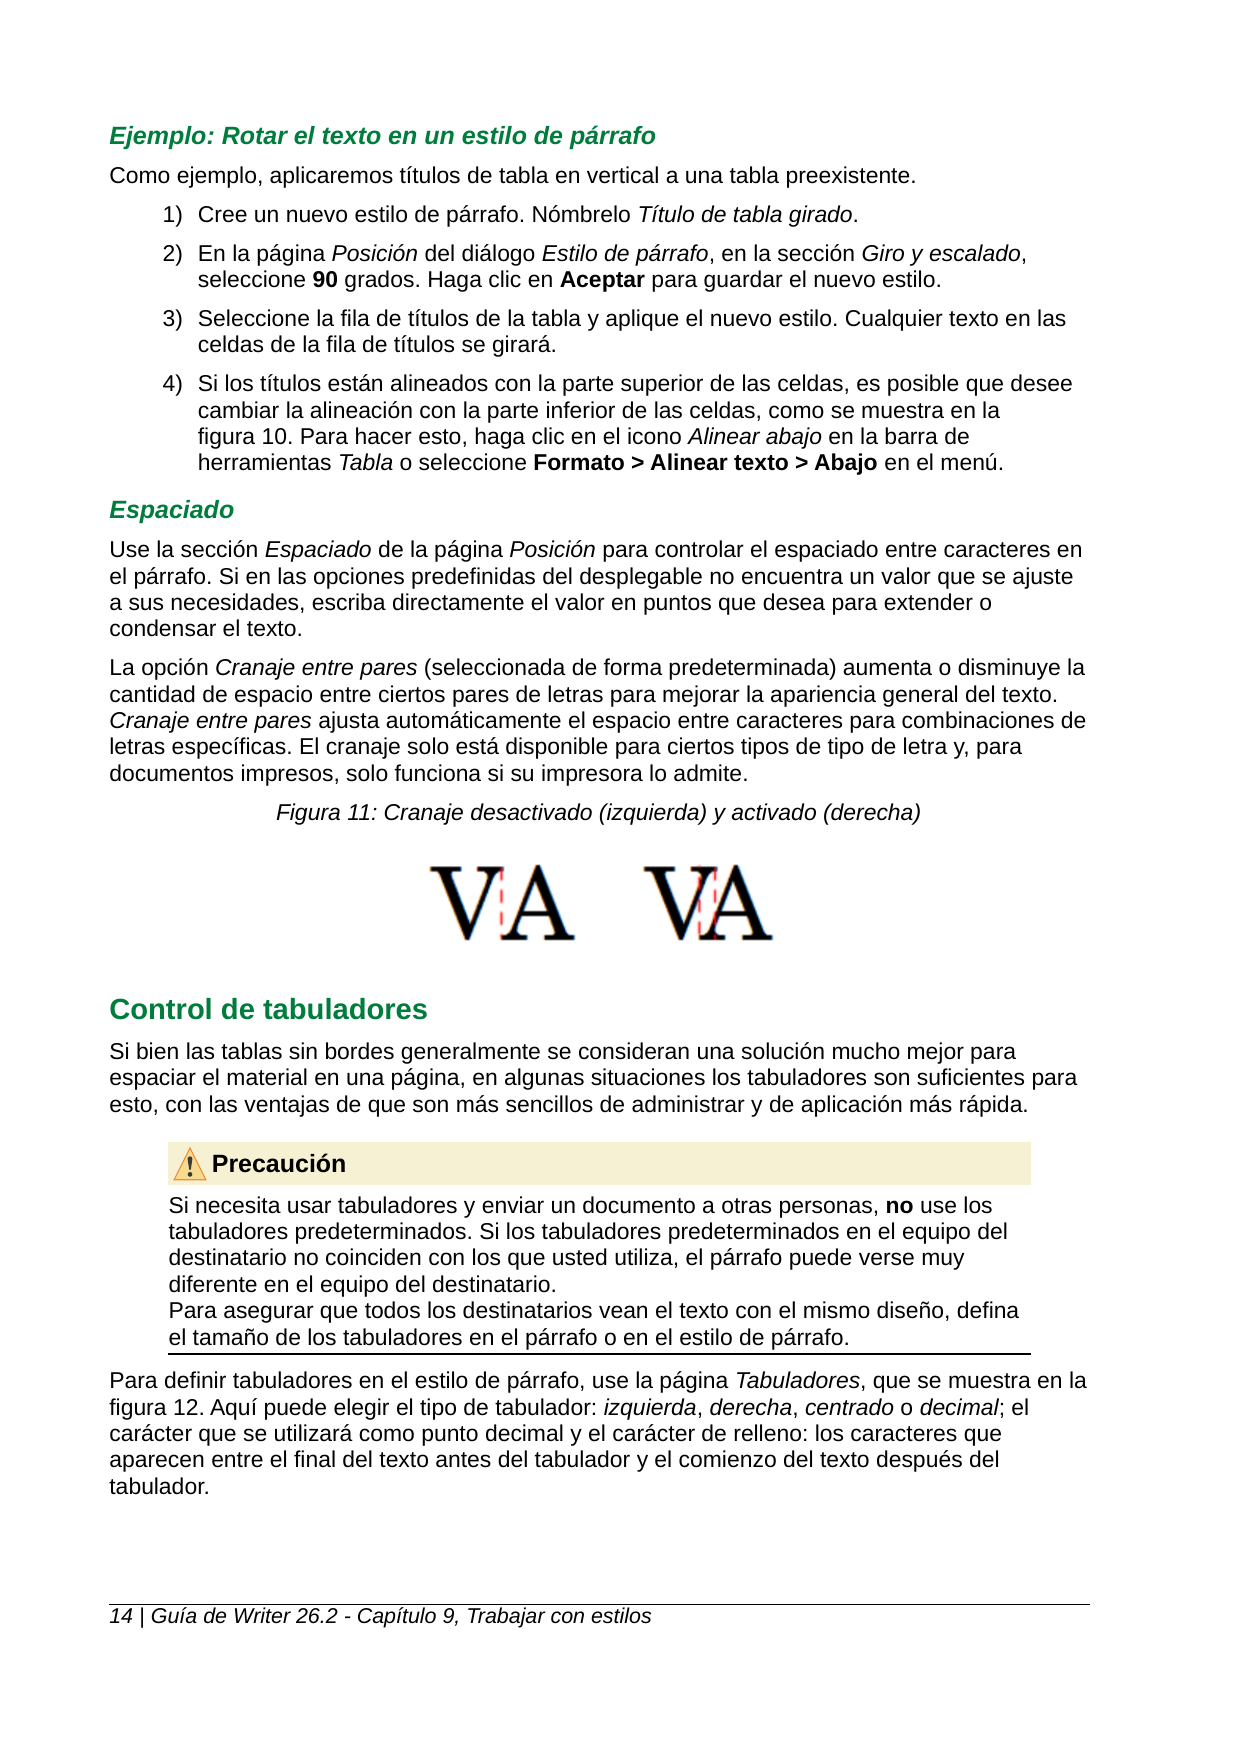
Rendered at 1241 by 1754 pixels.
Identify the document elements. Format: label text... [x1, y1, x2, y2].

text Figura 11: Cranaje desactivado (izquierda) y activado (derecha) [276, 798, 923, 825]
text Si bien las tablas sin bordes generalmente se consideran una solución mucho mejor para espaciar el material en una página, en algunas situaciones los tabuladores son suficientes para esto, con las ventajas de que son más sencillos de administrar y de aplicación más rápida. [109, 1038, 1090, 1117]
subtitle Control de tabuladores [109, 992, 1090, 1026]
text Para definir tabuladores en el estilo de párrafo, use la página Tabuladores, que se muestra en la figura 12. Aquí puede elegir el tipo de tabulador: izquierda, derecha, centrado o decimal; el carácter que se utilizará como punto decimal y el carácter de relleno: los caracteres que aparecen entre el final del texto antes del tabulador y el comienzo del texto después del tabulador. [109, 1367, 1090, 1499]
text Use la sección Espaciado de la página Posición para controlar el espaciado entre caracteres en el párrafo. Si en las opciones predefinidas del desplegable no encuentra un valor que se ajuste a sus necesidades, escriba directamente el valor en puntos que desea para extender o condensar el texto. [109, 536, 1090, 642]
subtitle Ejemplo: Rotar el texto en un estilo de párrafo [109, 121, 1090, 150]
list Como ejemplo, aplicaremos títulos de tabla en vertical a una tabla preexistente. [109, 162, 1090, 188]
subtitle Espaciado [109, 495, 1090, 524]
picture [417, 837, 782, 968]
text Si necesita usar tabuladores y enviar un documento a otras personas, no use los tabuladores predeterminados. Si los tabuladores predeterminados en el equipo del destinatario no coinciden con los que usted utiliza, el párrafo puede verse muy diferente en el equipo del destinatario. Para asegurar que todos los destinatarios vean el texto con el mismo diseño, defina el tamaño de los tabuladores en el párrafo o en el estilo de párrafo. [168, 1192, 1031, 1353]
list En la página Posición del diálogo Estilo de párrafo, en la sección Giro y escalado, seleccione 90 grados. Haga clic en Aceptar para guardar el nuevo estilo. [183, 240, 1090, 293]
list Cree un nuevo estilo de párrafo. Nómbrelo Título de tabla girado. [183, 201, 1090, 227]
text La opción Cranaje entre pares (seleccionada de forma predeterminada) aumenta o disminuye la cantidad de espacio entre ciertos pares de letras para mejorar la apariencia general del texto. Cranaje entre pares ajusta automáticamente el espacio entre caracteres para combinaciones de letras específicas. El cranaje solo está disponible para ciertos tipos de tipo de letra y, para documentos impresos, solo funciona si su impresora lo admite. [109, 654, 1090, 786]
list Seleccione la fila de títulos de la tabla y aplique el nuevo estilo. Cualquier texto en las celdas de la fila de títulos se girará. [183, 305, 1090, 358]
list Si los títulos están alineados con la parte superior de las celdas, es posible que desee cambiar la alineación con la parte inferior de las celdas, como se muestra en la figura 10. Para hacer esto, haga clic en el icono Alinear abajo en la barra de herramientas Tabla o seleccione Formato > Alinear texto > Abajo en el menú. [183, 370, 1090, 476]
subtitle Precaución [168, 1142, 1031, 1185]
